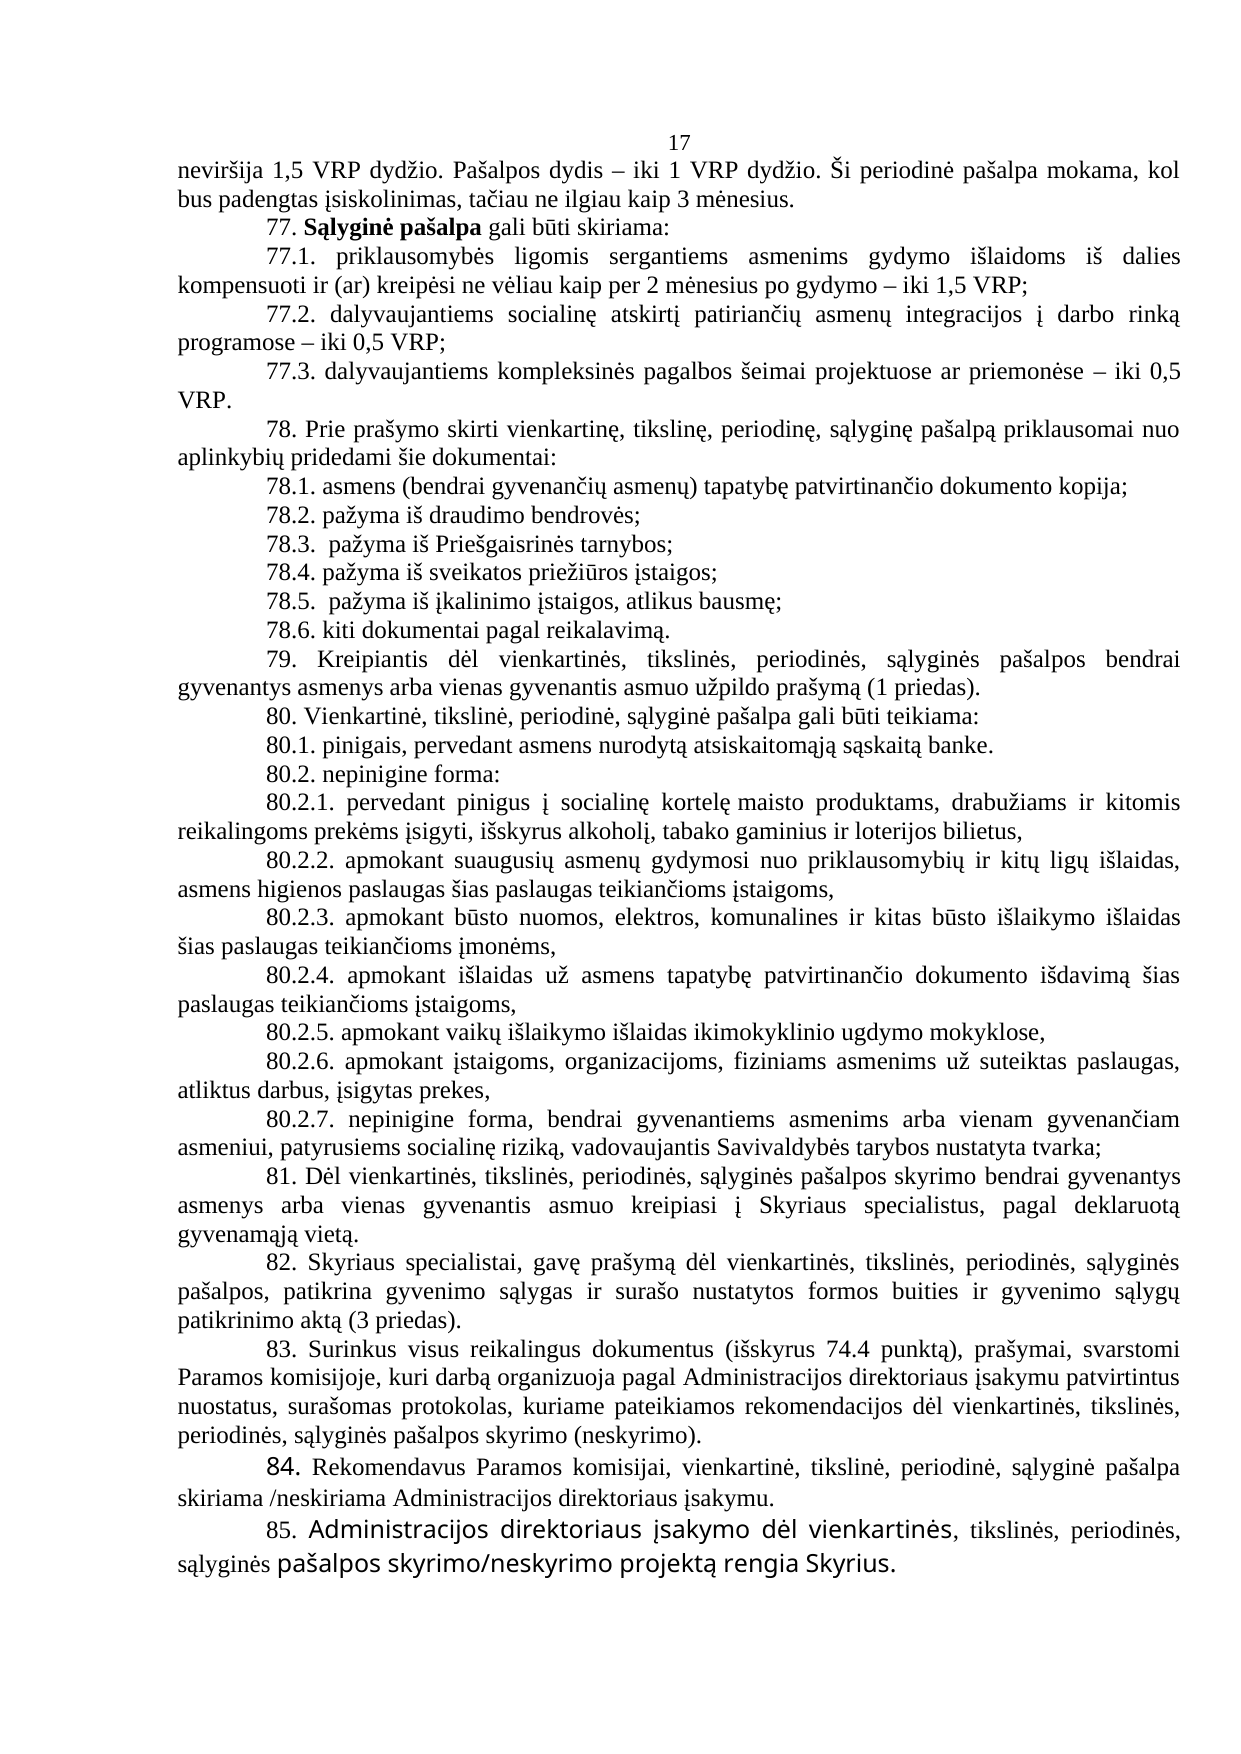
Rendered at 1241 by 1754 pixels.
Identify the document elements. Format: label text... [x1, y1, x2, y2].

text 80.2.6. apmokant įstaigoms, organizacijoms, fiziniams asmenims už suteiktas paslaugas, atliktus darbus, įsigytas prekes, [177, 1046, 1181, 1104]
text 80.1. pinigais, pervedant asmens nurodytą atsiskaitomąją sąskaitą banke. [177, 730, 1181, 759]
text 79. Kreipiantis dėl vienkartinės, tikslinės, periodinės, sąlyginės pašalpos bendrai gyvenantys asmenys arba vienas gyvenantis asmuo užpildo prašymą (1 priedas). [177, 644, 1181, 701]
text 84. Rekomendavus Paramos komisijai, vienkartinė, tikslinė, periodinė, sąlyginė pašalpa skiriama /neskiriama Administracijos direktoriaus įsakymu. [177, 1449, 1181, 1511]
text 85. Administracijos direktoriaus įsakymo dėl vienkartinės, tikslinės, periodinės, sąlyginės pašalpos skyrimo/neskyrimo projektą rengia Skyrius. [177, 1511, 1181, 1579]
text 77.3. dalyvaujantiems kompleksinės pagalbos šeimai projektuose ar priemonėse – iki 0,5 VRP. [177, 356, 1181, 414]
text 78.3. pažyma iš Priešgaisrinės tarnybos; [177, 529, 1181, 557]
text 80.2. nepinigine forma: [177, 759, 1181, 787]
text 80. Vienkartinė, tikslinė, periodinė, sąlyginė pašalpa gali būti teikiama: [177, 701, 1181, 730]
text 77.2. dalyvaujantiems socialinę atskirtį patiriančių asmenų integracijos į darbo rinką programose – iki 0,5 VRP; [177, 299, 1181, 356]
text neviršija 1,5 VRP dydžio. Pašalpos dydis – iki 1 VRP dydžio. Ši periodinė pašalpa mokama, kol bus padengtas įsiskolinimas, tačiau ne ilgiau kaip 3 mėnesius. [177, 155, 1181, 212]
text 83. Surinkus visus reikalingus dokumentus (išskyrus 74.4 punktą), prašymai, svarstomi Paramos komisijoje, kuri darbą organizuoja pagal Administracijos direktoriaus įsakymu patvirtintus nuostatus, surašomas protokolas, kuriame pateikiamos rekomendacijos dėl vienkartinės, tikslinės, periodinės, sąlyginės pašalpos skyrimo (neskyrimo). [177, 1334, 1181, 1449]
text 78.6. kiti dokumentai pagal reikalavimą. [177, 615, 1181, 644]
text 80.2.2. apmokant suaugusių asmenų gydymosi nuo priklausomybių ir kitų ligų išlaidas, asmens higienos paslaugas šias paslaugas teikiančioms įstaigoms, [177, 845, 1181, 902]
text 80.2.3. apmokant būsto nuomos, elektros, komunalines ir kitas būsto išlaikymo išlaidas šias paslaugas teikiančioms įmonėms, [177, 902, 1181, 960]
text 78. Prie prašymo skirti vienkartinę, tikslinę, periodinę, sąlyginę pašalpą priklausomai nuo aplinkybių pridedami šie dokumentai: [177, 414, 1181, 471]
text 80.2.5. apmokant vaikų išlaikymo išlaidas ikimokyklinio ugdymo mokyklose, [177, 1017, 1181, 1046]
text 78.5. pažyma iš įkalinimo įstaigos, atlikus bausmę; [177, 586, 1181, 615]
text 81. Dėl vienkartinės, tikslinės, periodinės, sąlyginės pašalpos skyrimo bendrai gyvenantys asmenys arba vienas gyvenantis asmuo kreipiasi į Skyriaus specialistus, pagal deklaruotą gyvenamąją vietą. [177, 1161, 1181, 1247]
text 82. Skyriaus specialistai, gavę prašymą dėl vienkartinės, tikslinės, periodinės, sąlyginės pašalpos, patikrina gyvenimo sąlygas ir surašo nustatytos formos buities ir gyvenimo sąlygų patikrinimo aktą (3 priedas). [177, 1247, 1181, 1334]
text 80.2.4. apmokant išlaidas už asmens tapatybę patvirtinančio dokumento išdavimą šias paslaugas teikiančioms įstaigoms, [177, 960, 1181, 1017]
text 77. Sąlyginė pašalpa gali būti skiriama: [177, 212, 1181, 241]
text 78.2. pažyma iš draudimo bendrovės; [177, 500, 1181, 529]
text 78.1. asmens (bendrai gyvenančių asmenų) tapatybę patvirtinančio dokumento kopija; [177, 471, 1181, 500]
text 80.2.1. pervedant pinigus į socialinę kortelę maisto produktams, drabužiams ir kitomis reikalingoms prekėms įsigyti, išskyrus alkoholį, tabako gaminius ir loterijos bilietus, [177, 787, 1181, 845]
text 77.1. priklausomybės ligomis sergantiems asmenims gydymo išlaidoms iš dalies kompensuoti ir (ar) kreipėsi ne vėliau kaip per 2 mėnesius po gydymo – iki 1,5 VRP; [177, 241, 1181, 299]
text 80.2.7. nepinigine forma, bendrai gyvenantiems asmenims arba vienam gyvenančiam asmeniui, patyrusiems socialinę riziką, vadovaujantis Savivaldybės tarybos nustatyta tvarka; [177, 1104, 1181, 1161]
text 78.4. pažyma iš sveikatos priežiūros įstaigos; [177, 557, 1181, 586]
